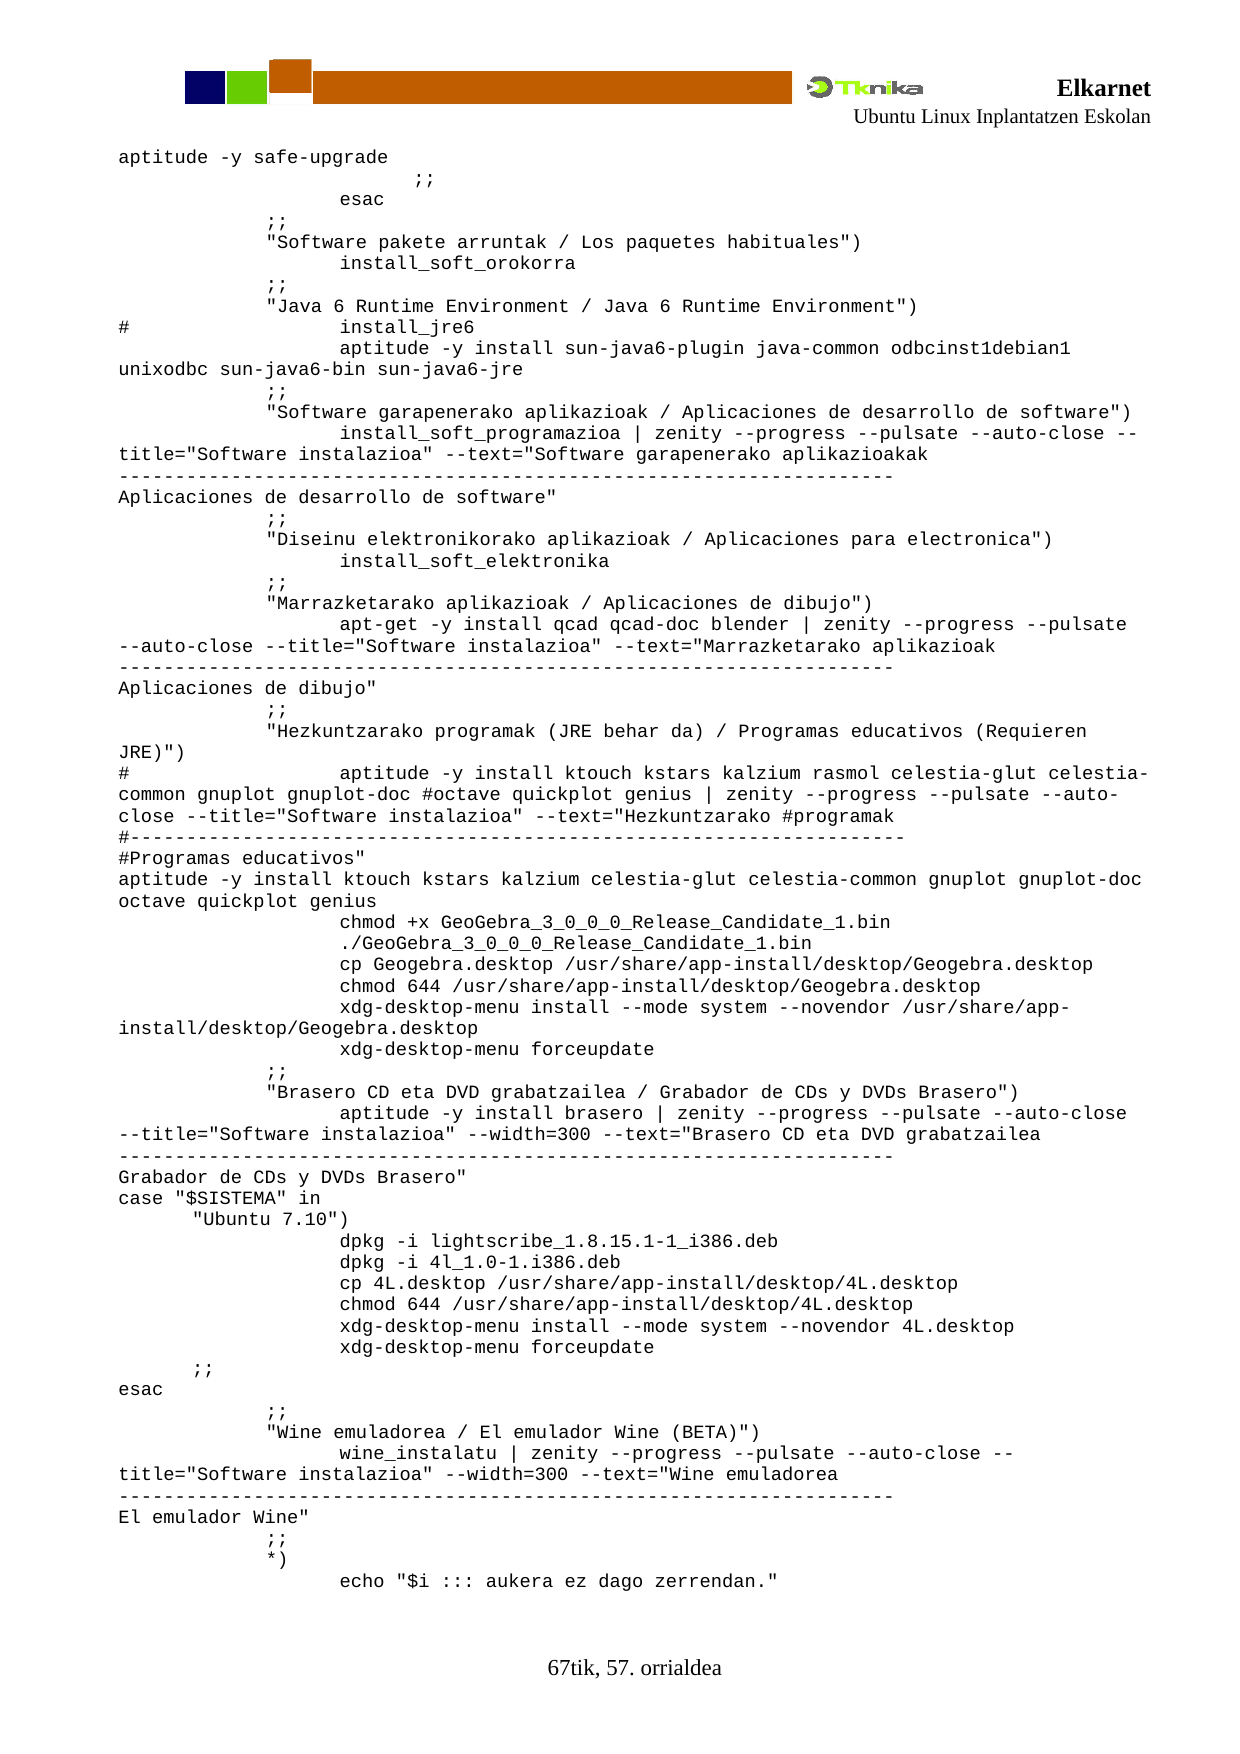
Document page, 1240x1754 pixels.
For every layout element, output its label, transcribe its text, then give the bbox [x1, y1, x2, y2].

text ;; [118, 700, 1151, 721]
text dpkg -i lightscribe_1.8.15.1-1_i386.deb [118, 1231, 1151, 1253]
text ;; [118, 1359, 1151, 1380]
text "Ubuntu 7.10") [118, 1210, 1151, 1231]
text --------------------------------------------------------------------- [118, 466, 1151, 488]
text ;; [118, 1401, 1151, 1423]
text cp 4L.desktop /usr/share/app-install/desktop/4L.desktop [118, 1274, 1151, 1295]
text case "$SISTEMA" in [118, 1189, 1151, 1210]
text "Java 6 Runtime Environment / Java 6 Runtime Environment") [118, 296, 1151, 318]
text "Software garapenerako aplikazioak / Aplicaciones de desarrollo de software") [118, 403, 1151, 424]
text xdg-desktop-menu install --mode system --novendor 4L.desktop [118, 1316, 1151, 1338]
text ;; [118, 573, 1151, 594]
text install_soft_orokorra [118, 254, 1151, 275]
text ;; [118, 1529, 1151, 1550]
text --------------------------------------------------------------------- [118, 658, 1151, 679]
text cp Geogebra.desktop /usr/share/app-install/desktop/Geogebra.desktop [118, 955, 1151, 976]
text wine_instalatu | zenity --progress --pulsate --auto-close --title="Software instalazioa" --width=300 --text="Wine emuladorea [118, 1444, 1151, 1486]
text "Diseinu elektronikorako aplikazioak / Aplicaciones para electronica") [118, 530, 1151, 551]
text # aptitude -y install ktouch kstars kalzium rasmol celestia-glut celestia-common gnuplot gnuplot-doc #octave quickplot genius | zenity --progress --pulsate --auto-close --title="Software instalazioa" --text="Hezkuntzarako #programak [118, 764, 1151, 828]
text # install_jre6 [118, 318, 1151, 339]
text El emulador Wine" [118, 1508, 1151, 1529]
text xdg-desktop-menu install --mode system --novendor /usr/share/app-install/desktop/Geogebra.desktop [118, 998, 1151, 1040]
text esac [118, 190, 1151, 211]
text "Hezkuntzarako programak (JRE behar da) / Programas educativos (Requieren JRE)") [118, 721, 1151, 764]
text #Programas educativos" [118, 849, 1151, 870]
text aptitude -y install sun-java6-plugin java-common odbcinst1debian1 unixodbc sun-java6-bin sun-java6-jre [118, 339, 1151, 381]
text xdg-desktop-menu forceupdate [118, 1338, 1151, 1359]
text Grabador de CDs y DVDs Brasero" [118, 1168, 1151, 1189]
text install_soft_programazioa | zenity --progress --pulsate --auto-close --title="Software instalazioa" --text="Software garapenerako aplikazioakak [118, 424, 1151, 466]
text chmod 644 /usr/share/app-install/desktop/4L.desktop [118, 1295, 1151, 1316]
text dpkg -i 4l_1.0-1.i386.deb [118, 1253, 1151, 1274]
text --------------------------------------------------------------------- [118, 1486, 1151, 1508]
text ;; [118, 509, 1151, 530]
text ;; [118, 275, 1151, 296]
text esac [118, 1380, 1151, 1401]
text aptitude -y install brasero | zenity --progress --pulsate --auto-close --title="Software instalazioa" --width=300 --text="Brasero CD eta DVD grabatzailea [118, 1104, 1151, 1146]
text xdg-desktop-menu forceupdate [118, 1040, 1151, 1061]
text Aplicaciones de dibujo" [118, 679, 1151, 700]
text Aplicaciones de desarrollo de software" [118, 488, 1151, 509]
text ;; [118, 381, 1151, 403]
picture [182, 56, 924, 107]
text chmod +x GeoGebra_3_0_0_0_Release_Candidate_1.bin [118, 913, 1151, 934]
text *) [118, 1550, 1151, 1571]
text #--------------------------------------------------------------------- [118, 828, 1151, 849]
text "Software pakete arruntak / Los paquetes habituales") [118, 233, 1151, 254]
text install_soft_elektronika [118, 551, 1151, 573]
text "Wine emuladorea / El emulador Wine (BETA)") [118, 1423, 1151, 1444]
text chmod 644 /usr/share/app-install/desktop/Geogebra.desktop [118, 976, 1151, 998]
text ;; [118, 1061, 1151, 1083]
text echo "$i ::: aukera ez dago zerrendan." [118, 1571, 1151, 1593]
text ./GeoGebra_3_0_0_0_Release_Candidate_1.bin [118, 934, 1151, 955]
text aptitude -y install ktouch kstars kalzium celestia-glut celestia-common gnuplot gnuplot-doc octave quickplot genius [118, 870, 1151, 913]
text aptitude -y safe-upgrade [118, 148, 1151, 169]
text ;; [118, 211, 1151, 233]
text --------------------------------------------------------------------- [118, 1146, 1151, 1168]
text ;; [118, 169, 1151, 190]
text "Marrazketarako aplikazioak / Aplicaciones de dibujo") [118, 594, 1151, 615]
text "Brasero CD eta DVD grabatzailea / Grabador de CDs y DVDs Brasero") [118, 1083, 1151, 1104]
text apt-get -y install qcad qcad-doc blender | zenity --progress --pulsate --auto-close --title="Software instalazioa" --text="Marrazketarako aplikazioak [118, 615, 1151, 658]
